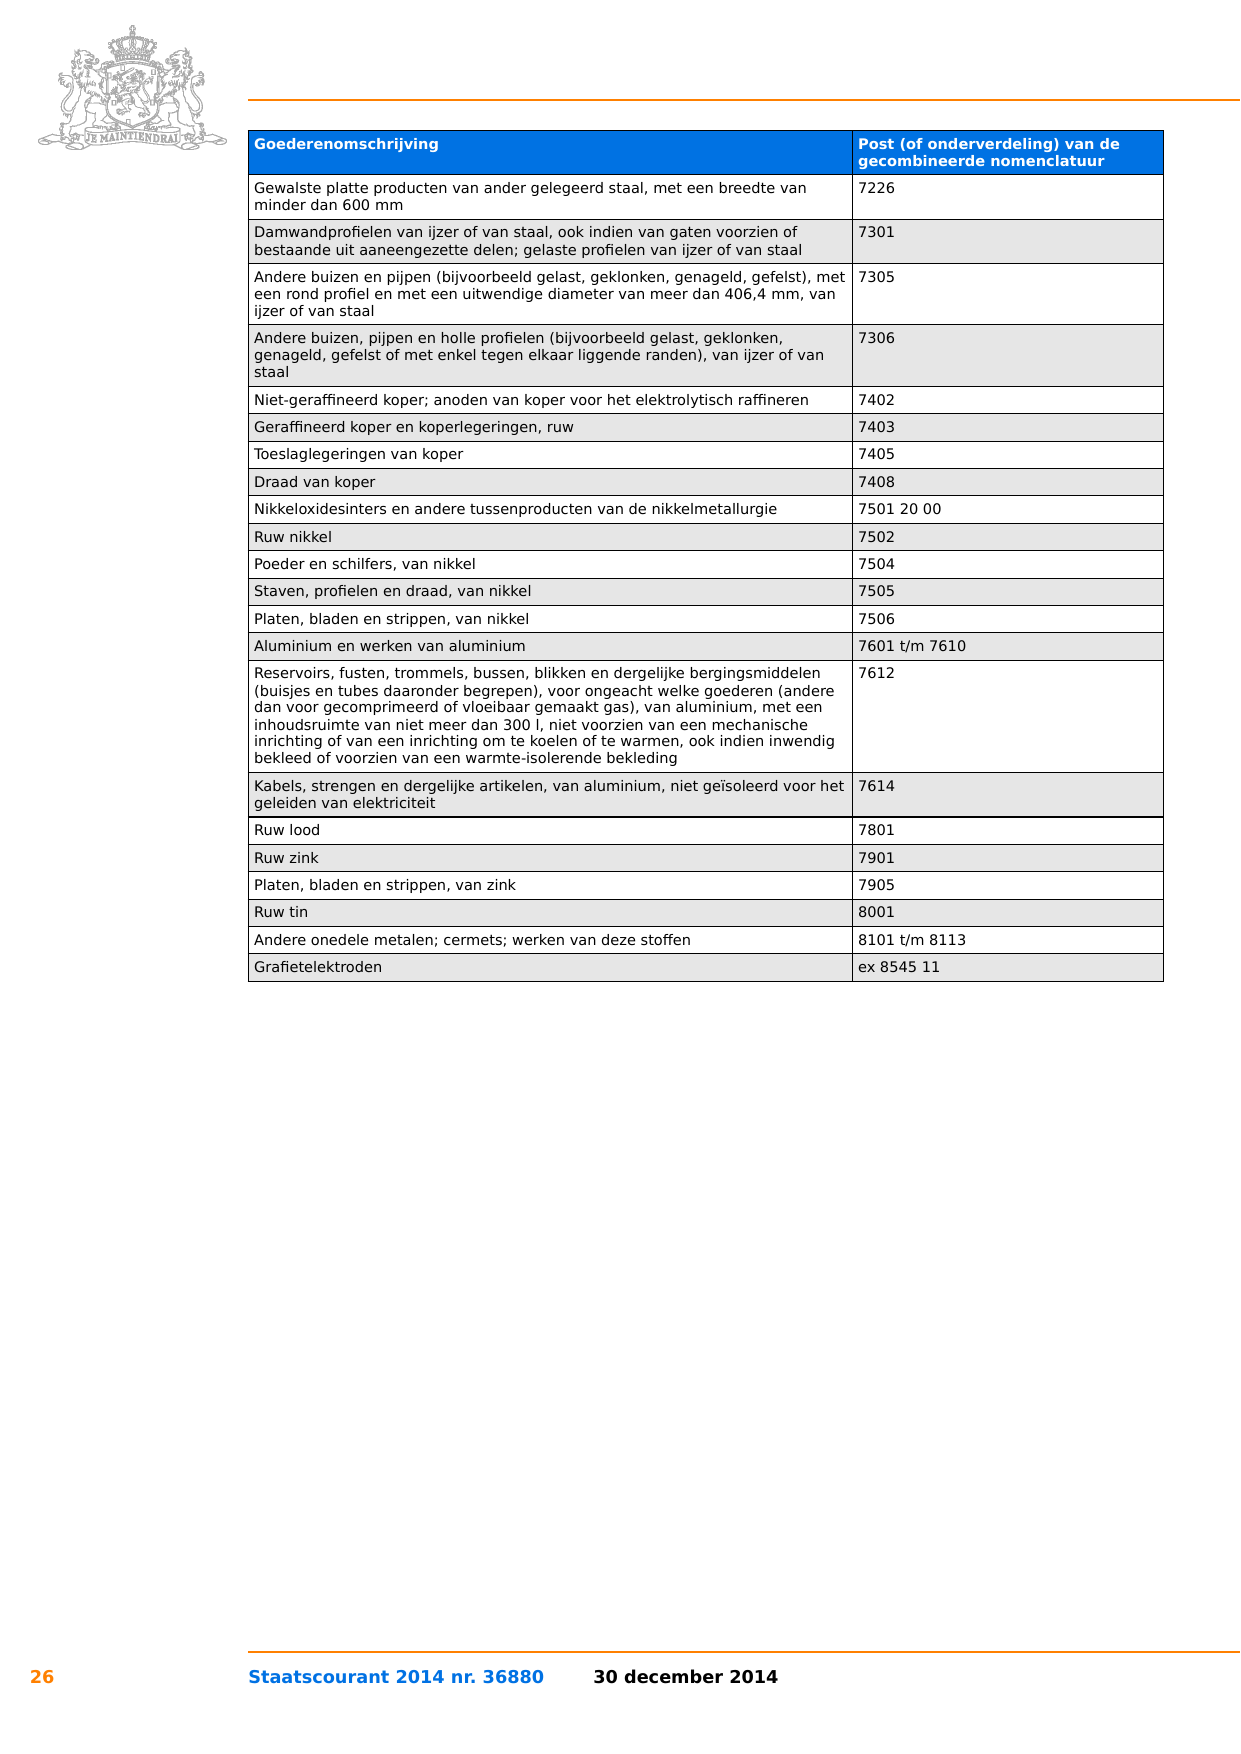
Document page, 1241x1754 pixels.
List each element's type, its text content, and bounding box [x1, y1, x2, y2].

table_cell Toeslaglegeringen van koper [249, 442, 852, 468]
table_cell 7905 [853, 872, 1163, 898]
table_cell Andere buizen en pijpen (bijvoorbeeld gelast, geklonken, genageld, gefelst), met een rond profiel en met een uitwendige diameter van meer dan 406,4 mm, van ijzer of van staal [249, 264, 852, 324]
table_cell Ruw lood [249, 818, 852, 844]
picture [38, 25, 227, 150]
table_cell 7601 t/m 7610 [853, 633, 1163, 660]
table_cell 8001 [853, 900, 1163, 926]
table_cell Gewalste platte producten van ander gelegeerd staal, met een breedte van minder dan 600 mm [249, 175, 852, 219]
table_cell 7305 [853, 264, 1163, 324]
table_cell Draad van koper [249, 469, 852, 495]
table_cell 7306 [853, 325, 1163, 386]
table_cell Aluminium en werken van aluminium [249, 633, 852, 660]
table_cell 7408 [853, 469, 1163, 495]
table_cell Reservoirs, fusten, trommels, bussen, blikken en dergelijke bergingsmiddelen (buisjes en tubes daaronder begrepen), voor ongeacht welke goederen (andere dan voor gecomprimeerd of vloeibaar gemaakt gas), van aluminium, met een inhoudsruimte van niet meer dan 300 l, niet voorzien van een mechanische inrichting of van een inrichting om te koelen of te warmen, ook indien inwendig bekleed of voorzien van een warmte-isolerende bekleding [249, 661, 852, 772]
table_cell Kabels, strengen en dergelijke artikelen, van aluminium, niet geïsoleerd voor het geleiden van elektriciteit [249, 773, 852, 816]
table_cell 7505 [853, 579, 1163, 605]
table_cell Andere onedele metalen; cermets; werken van deze stoffen [249, 927, 852, 953]
table_cell 7403 [853, 414, 1163, 441]
table_header Goederenomschrijving [249, 131, 852, 174]
table_cell 7405 [853, 442, 1163, 468]
table_cell 7502 [853, 524, 1163, 550]
table_cell 7901 [853, 845, 1163, 871]
table_cell 7506 [853, 606, 1163, 632]
table_cell Ruw zink [249, 845, 852, 871]
table_cell ex 8545 11 [853, 954, 1163, 981]
table_cell 8101 t/m 8113 [853, 927, 1163, 953]
table_cell 7612 [853, 661, 1163, 772]
table_cell Platen, bladen en strippen, van zink [249, 872, 852, 898]
table_cell 7614 [853, 773, 1163, 816]
table_cell Damwandprofielen van ijzer of van staal, ook indien van gaten voorzien of bestaande uit aaneengezette delen; gelaste profielen van ijzer of van staal [249, 220, 852, 263]
table_cell Andere buizen, pijpen en holle profielen (bijvoorbeeld gelast, geklonken, genageld, gefelst of met enkel tegen elkaar liggende randen), van ijzer of van staal [249, 325, 852, 386]
table_cell Niet-geraffineerd koper; anoden van koper voor het elektrolytisch raffineren [249, 387, 852, 413]
table_cell Poeder en schilfers, van nikkel [249, 551, 852, 577]
table_cell 7301 [853, 220, 1163, 263]
table_cell 7801 [853, 818, 1163, 844]
table_cell Nikkeloxidesinters en andere tussenproducten van de nikkelmetallurgie [249, 496, 852, 523]
table_cell 7226 [853, 175, 1163, 219]
table_cell 7501 20 00 [853, 496, 1163, 523]
table_cell 7504 [853, 551, 1163, 577]
table_cell Ruw tin [249, 900, 852, 926]
table_cell Grafietelektroden [249, 954, 852, 981]
table_cell Ruw nikkel [249, 524, 852, 550]
table_header Post (of onderverdeling) van de gecombineerde nomenclatuur [853, 131, 1163, 174]
table_cell Staven, profielen en draad, van nikkel [249, 579, 852, 605]
table_cell 7402 [853, 387, 1163, 413]
table_cell Platen, bladen en strippen, van nikkel [249, 606, 852, 632]
table_cell Geraffineerd koper en koperlegeringen, ruw [249, 414, 852, 441]
